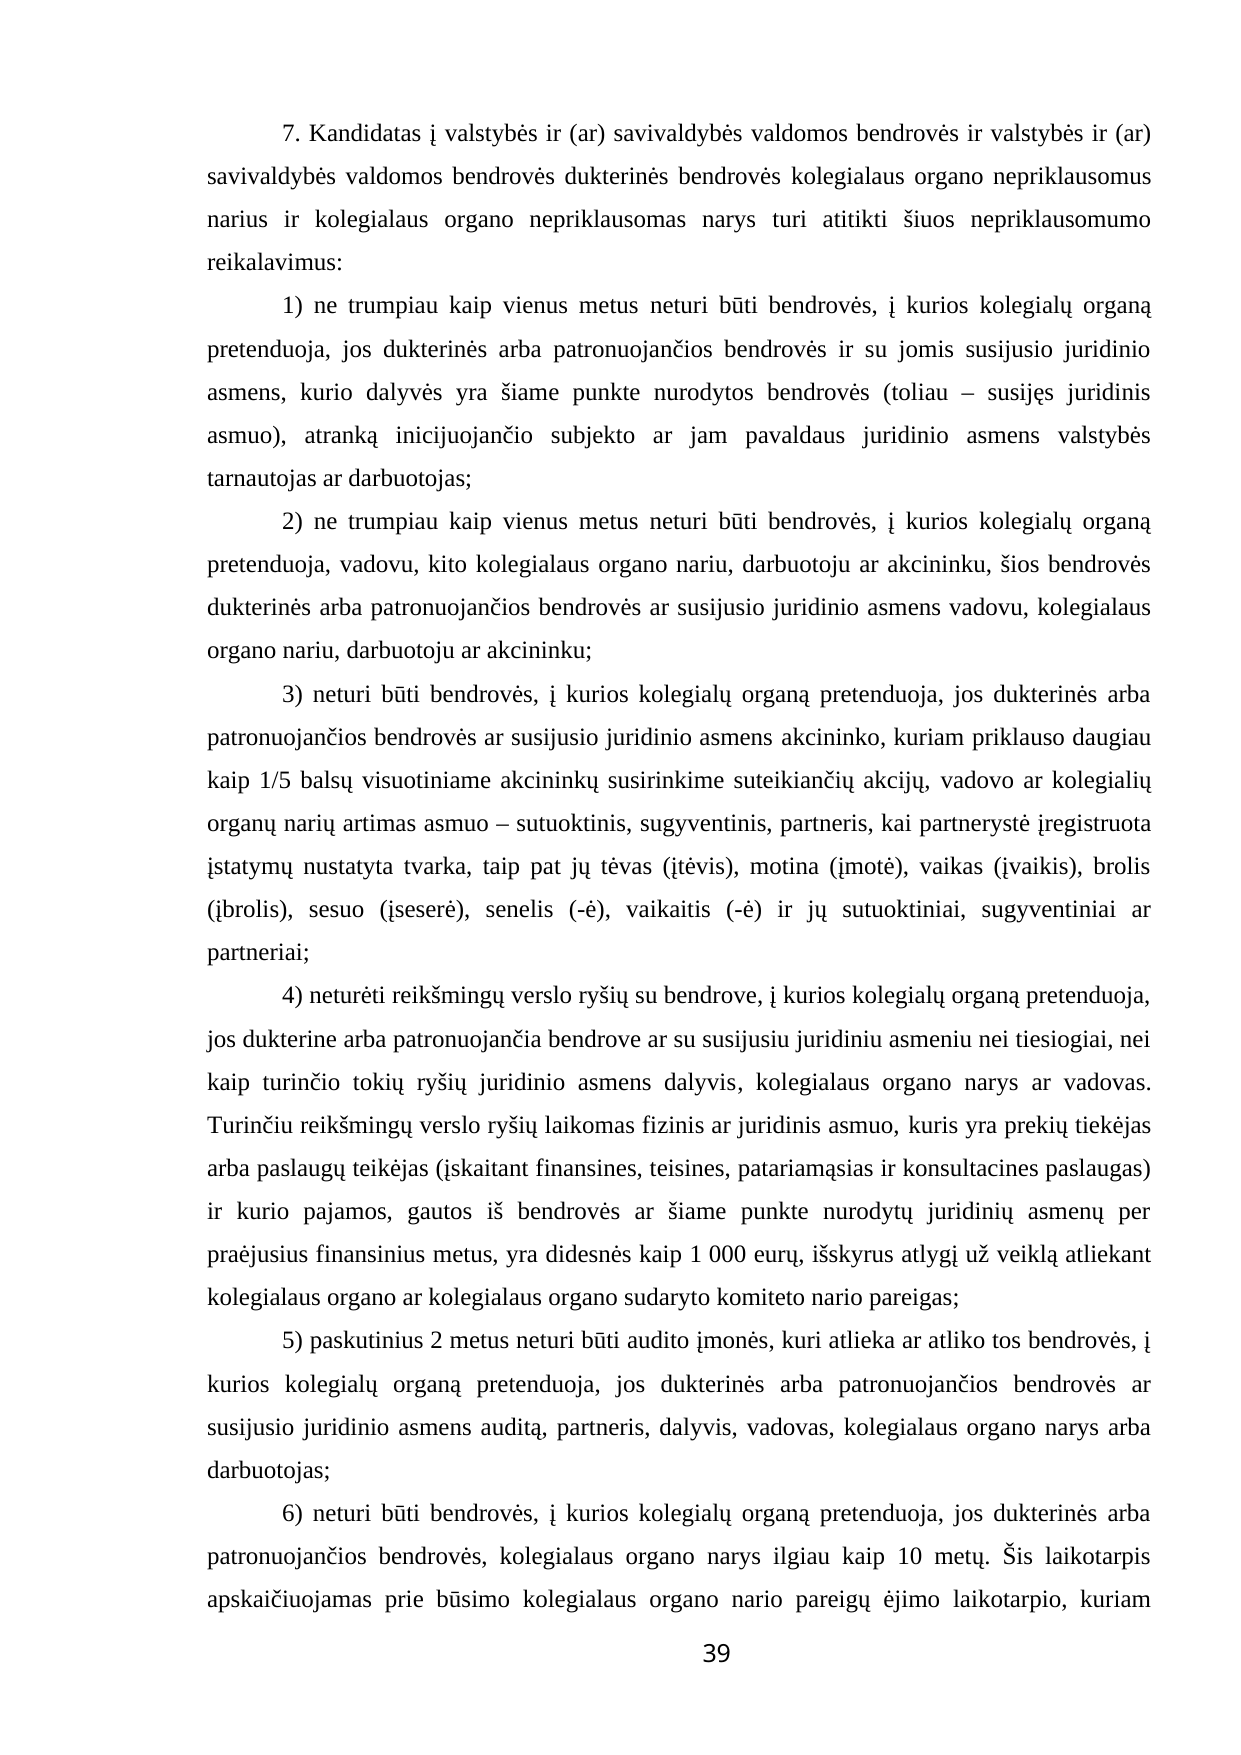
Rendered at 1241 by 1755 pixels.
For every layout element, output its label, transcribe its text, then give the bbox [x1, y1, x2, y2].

text 7. Kandidatas į valstybės ir (ar) savivaldybės valdomos bendrovės ir valstybės ir (ar) savivaldybės valdomos bendrovės dukterinės bendrovės kolegialaus organo nepriklausomus narius ir kolegialaus organo nepriklausomas narys turi atitikti šiuos nepriklausomumo reikalavimus: [207, 118, 1152, 276]
text 5) paskutinius 2 metus neturi būti audito įmonės, kuri atlieka ar atliko tos bendrovės, į kurios kolegialų organą pretenduoja, jos dukterinės arba patronuojančios bendrovės ar susijusio juridinio asmens auditą, partneris, dalyvis, vadovas, kolegialaus organo narys arba darbuotojas; [207, 1326, 1152, 1484]
text 3) neturi būti bendrovės, į kurios kolegialų organą pretenduoja, jos dukterinės arba patronuojančios bendrovės ar susijusio juridinio asmens akcininko, kuriam priklauso daugiau kaip 1/5 balsų visuotiniame akcininkų susirinkime suteikiančių akcijų, vadovo ar kolegialių organų narių artimas asmuo – sutuoktinis, sugyventinis, partneris, kai partnerystė įregistruota įstatymų nustatyta tvarka, taip pat jų tėvas (įtėvis), motina (įmotė), vaikas (įvaikis), brolis (įbrolis), sesuo (įseserė), senelis (-ė), vaikaitis (-ė) ir jų sutuoktiniai, sugyventiniai ar partneriai; [207, 679, 1152, 966]
text 4) neturėti reikšmingų verslo ryšių su bendrove, į kurios kolegialų organą pretenduoja, jos dukterine arba patronuojančia bendrove ar su susijusiu juridiniu asmeniu nei tiesiogiai, nei kaip turinčio tokių ryšių juridinio asmens dalyvis, kolegialaus organo narys ar vadovas. Turinčiu reikšmingų verslo ryšių laikomas fizinis ar juridinis asmuo, kuris yra prekių tiekėjas arba paslaugų teikėjas (įskaitant finansines, teisines, patariamąsias ir konsultacines paslaugas) ir kurio pajamos, gautos iš bendrovės ar šiame punkte nurodytų juridinių asmenų per praėjusius finansinius metus, yra didesnės kaip 1 000 eurų, išskyrus atlygį už veiklą atliekant kolegialaus organo ar kolegialaus organo sudaryto komiteto nario pareigas; [207, 981, 1152, 1311]
text 2) ne trumpiau kaip vienus metus neturi būti bendrovės, į kurios kolegialų organą pretenduoja, vadovu, kito kolegialaus organo nariu, darbuotoju ar akcininku, šios bendrovės dukterinės arba patronuojančios bendrovės ar susijusio juridinio asmens vadovu, kolegialaus organo nariu, darbuotoju ar akcininku; [207, 506, 1152, 664]
text 1) ne trumpiau kaip vienus metus neturi būti bendrovės, į kurios kolegialų organą pretenduoja, jos dukterinės arba patronuojančios bendrovės ir su jomis susijusio juridinio asmens, kurio dalyvės yra šiame punkte nurodytos bendrovės (toliau – susijęs juridinis asmuo), atranką inicijuojančio subjekto ar jam pavaldaus juridinio asmens valstybės tarnautojas ar darbuotojas; [207, 291, 1152, 492]
text 6) neturi būti bendrovės, į kurios kolegialų organą pretenduoja, jos dukterinės arba patronuojančios bendrovės, kolegialaus organo narys ilgiau kaip 10 metų. Šis laikotarpis apskaičiuojamas prie būsimo kolegialaus organo nario pareigų ėjimo laikotarpio, kuriam [207, 1498, 1152, 1613]
